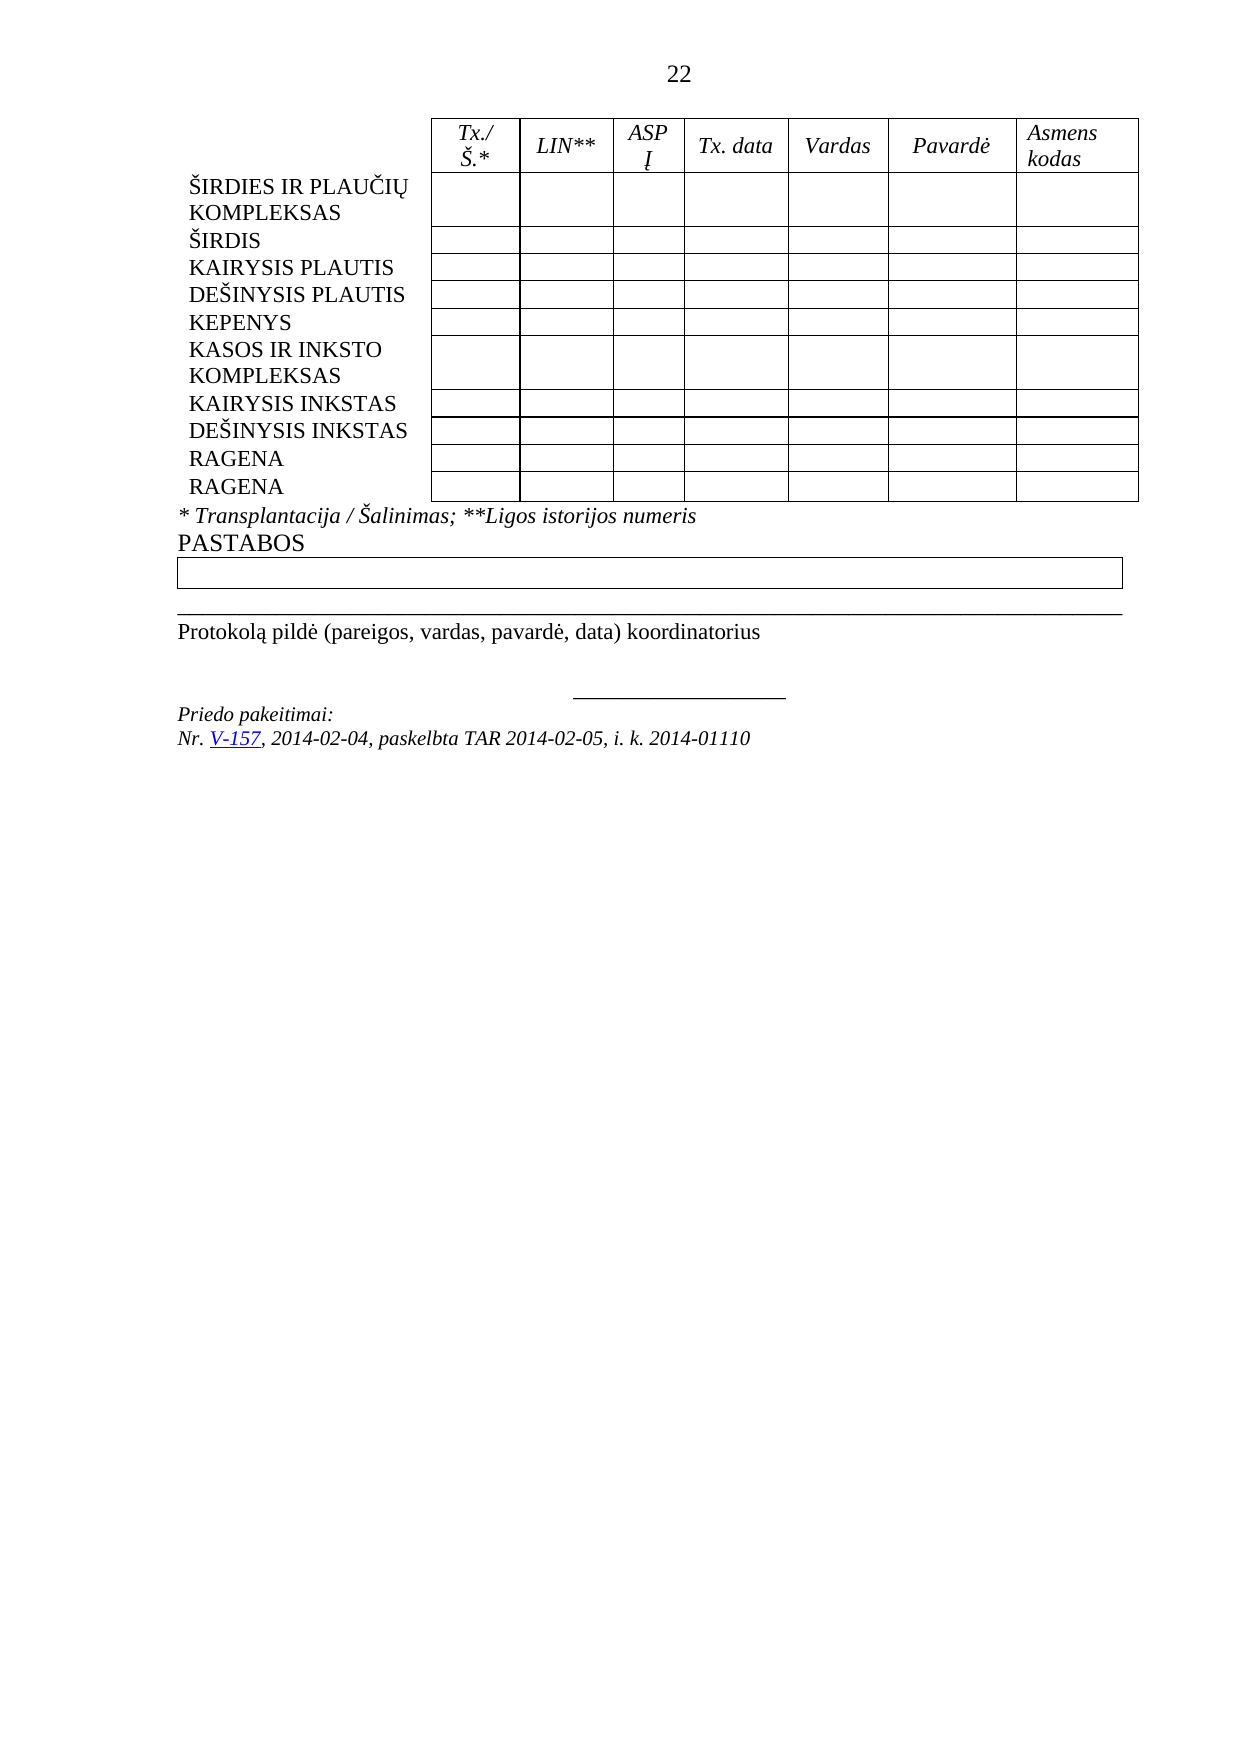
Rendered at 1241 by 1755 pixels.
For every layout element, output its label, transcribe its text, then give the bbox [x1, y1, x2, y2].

table_cell [789, 227, 888, 253]
table_cell [889, 281, 1016, 308]
table_cell [889, 418, 1016, 444]
text _ [177, 589, 1181, 618]
table_cell [889, 390, 1016, 416]
table_cell [889, 254, 1016, 280]
table_cell [521, 309, 613, 335]
table_cell KASOS IR INKSTO KOMPLEKSAS [177, 335, 431, 389]
table_cell [685, 390, 788, 416]
table_cell [614, 309, 684, 335]
table_cell [521, 227, 613, 253]
table_cell [614, 390, 684, 416]
text Priedo pakeitimai: [177, 702, 1181, 726]
table_cell [1017, 336, 1138, 389]
table_cell [521, 472, 613, 501]
table_cell [1017, 445, 1138, 471]
table_cell [685, 336, 788, 389]
table_cell [685, 281, 788, 308]
table_cell RAGENA [177, 444, 431, 471]
table_cell [432, 445, 519, 471]
table_cell [432, 173, 519, 226]
text * Transplantacija / Šalinimas; **Ligos istorijos numeris [177, 502, 1181, 528]
table_cell [889, 227, 1016, 253]
table_cell Vardas [789, 119, 888, 172]
table_cell LIN** [521, 119, 613, 172]
table_cell [1017, 173, 1138, 226]
table_cell [614, 418, 684, 444]
table_cell [789, 309, 888, 335]
table_cell [685, 472, 788, 501]
table_cell [889, 336, 1016, 389]
table_cell [177, 118, 431, 172]
table_cell [789, 336, 888, 389]
table_cell [685, 254, 788, 280]
table_cell [789, 173, 888, 226]
table_cell [685, 227, 788, 253]
table_cell [889, 445, 1016, 471]
table_cell ASPĮ [614, 119, 684, 172]
table_cell [685, 173, 788, 226]
table_cell DEŠINYSIS PLAUTIS [177, 280, 431, 308]
table_cell [789, 418, 888, 444]
table_cell [521, 336, 613, 389]
table_cell KAIRYSIS PLAUTIS [177, 253, 431, 280]
table_cell [432, 472, 519, 501]
table_cell [432, 309, 519, 335]
table_cell [521, 418, 613, 444]
table_cell [685, 418, 788, 444]
table_cell [432, 418, 519, 444]
table_cell DEŠINYSIS INKSTAS [177, 416, 431, 444]
table_cell [521, 173, 613, 226]
table_cell [789, 281, 888, 308]
table_cell [789, 254, 888, 280]
table_cell Pavardė [889, 119, 1016, 172]
table_cell ŠIRDIS [177, 226, 431, 253]
table_cell Tx./Š.* [432, 119, 519, 172]
table_cell [1017, 418, 1138, 444]
table_cell Tx. data [685, 119, 788, 172]
table_cell [1017, 227, 1138, 253]
table_cell [614, 336, 684, 389]
table_cell [1017, 390, 1138, 416]
table_cell [614, 472, 684, 501]
text Nr. V-157, 2014-02-04, paskelbta TAR 2014-02-05, i. k. 2014-01110 [177, 726, 1181, 750]
table_cell [432, 254, 519, 280]
table_cell [1017, 254, 1138, 280]
table_cell [614, 173, 684, 226]
table_cell [614, 254, 684, 280]
table_cell [685, 309, 788, 335]
table_cell KAIRYSIS INKSTAS [177, 389, 431, 416]
table_cell [1017, 309, 1138, 335]
table_cell [432, 390, 519, 416]
table_cell [521, 390, 613, 416]
table_cell [1017, 472, 1138, 501]
table_cell [521, 281, 613, 308]
table_cell [889, 309, 1016, 335]
table_cell ŠIRDIES IR PLAUČIŲ KOMPLEKSAS [177, 172, 431, 226]
text PASTABOS [177, 528, 1181, 557]
table_header [178, 558, 1122, 588]
table_cell [789, 445, 888, 471]
table_cell [789, 472, 888, 501]
table_cell [1017, 281, 1138, 308]
table_cell [614, 227, 684, 253]
table_cell [889, 472, 1016, 501]
table_cell [614, 281, 684, 308]
table_cell KEPENYS [177, 308, 431, 335]
table_cell [614, 445, 684, 471]
text _________________ [177, 673, 1181, 702]
table_cell Asmens kodas [1017, 119, 1138, 172]
table_cell [432, 227, 519, 253]
table_cell [685, 445, 788, 471]
table_cell [889, 173, 1016, 226]
table_cell [789, 390, 888, 416]
text Protokolą pildė (pareigos, vardas, pavardė, data) koordinatorius [177, 618, 1181, 644]
table_cell RAGENA [177, 471, 431, 501]
table_cell [521, 445, 613, 471]
table_cell [432, 336, 519, 389]
table_cell [432, 281, 519, 308]
table_cell [521, 254, 613, 280]
